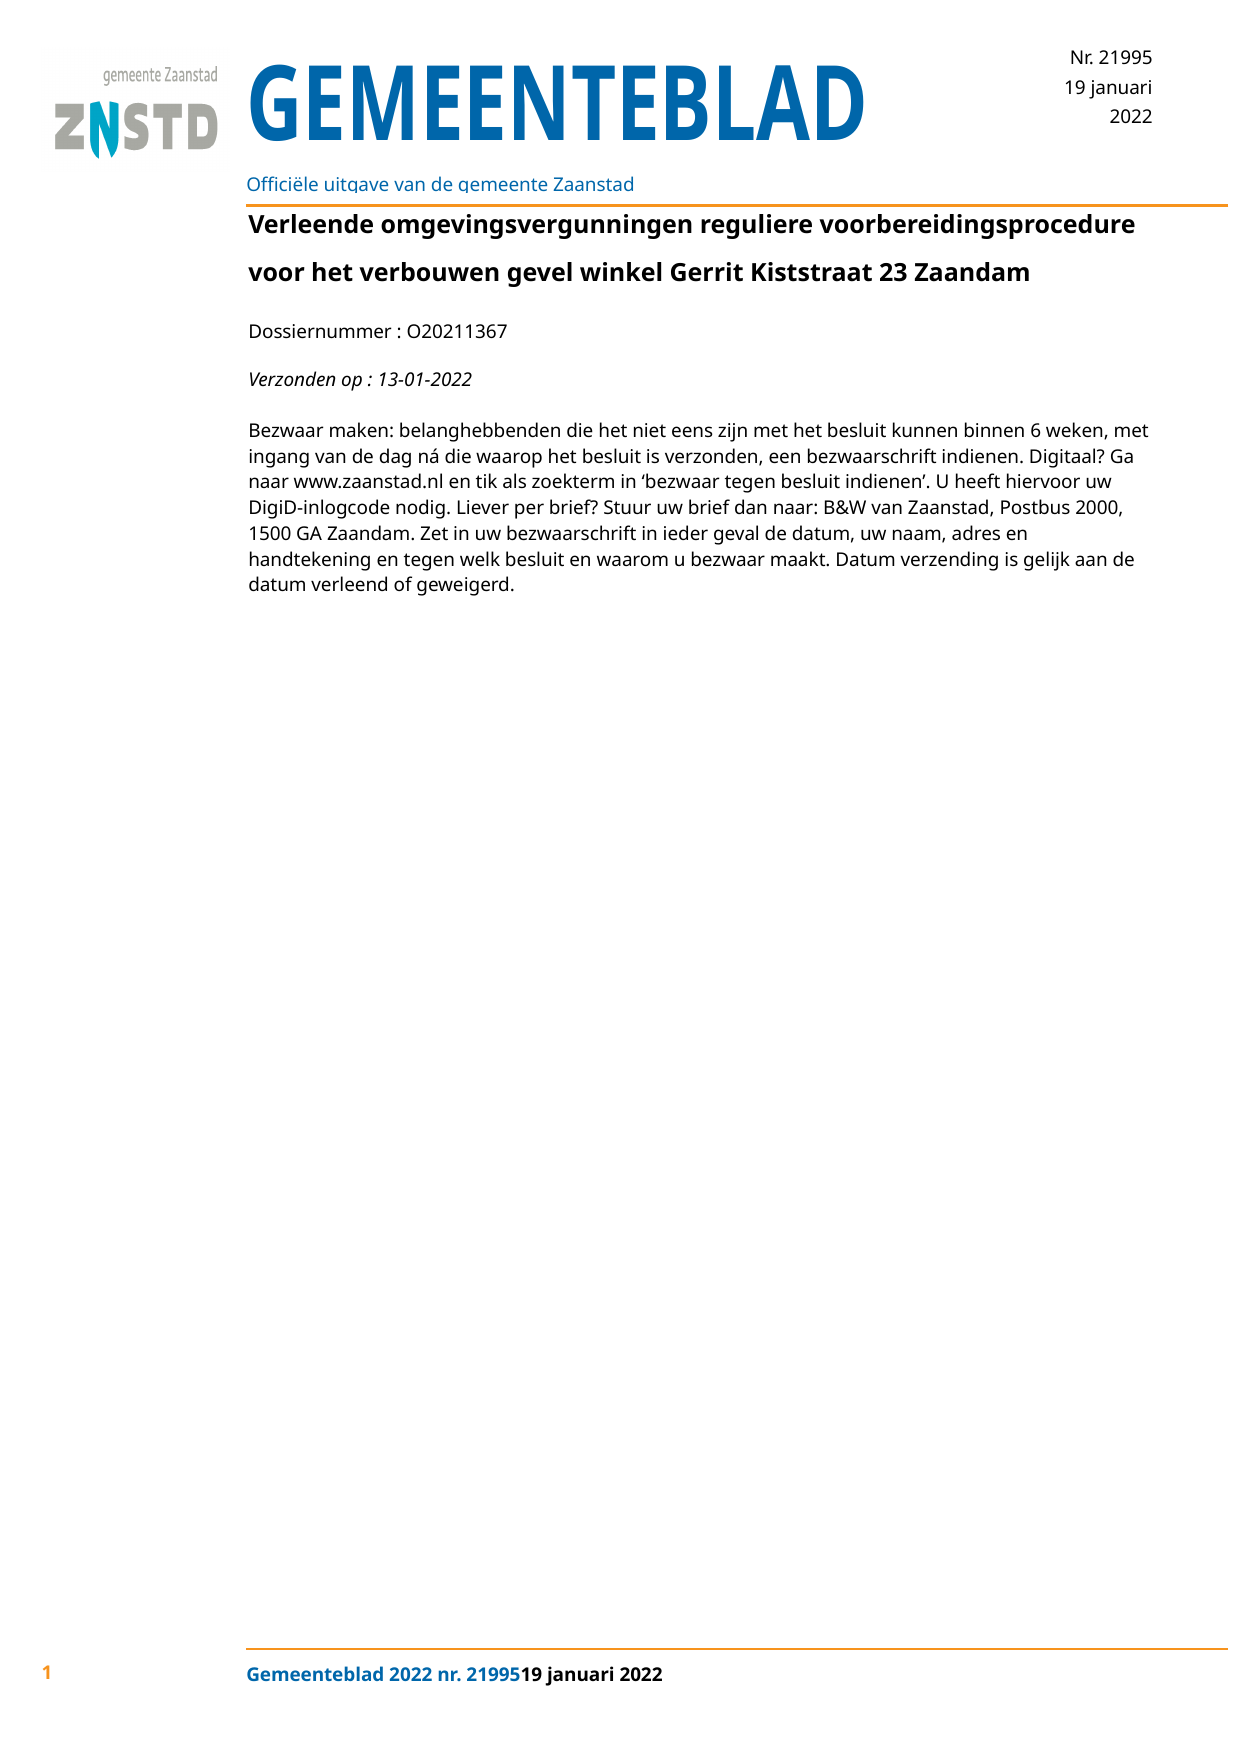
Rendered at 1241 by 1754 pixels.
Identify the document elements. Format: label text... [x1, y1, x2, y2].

text Verleende omgevingsvergunningen reguliere voorbereidingsprocedure voor het verbouwen gevel winkel Gerrit Kiststraat 23 Zaandam [248, 207, 1152, 288]
text Dossiernummer : O20211367 [248, 318, 1152, 344]
picture [41, 47, 231, 172]
text Verzonden op : 13-01-2022 [248, 366, 1152, 391]
text Bezwaar maken: belanghebbenden die het niet eens zijn met het besluit kunnen binnen 6 weken, met ingang van de dag ná die waarop het besluit is verzonden, een bezwaarschrift indienen. Digitaal? Ga naar www.zaanstad.nl en tik als zoekterm in ‘bezwaar tegen besluit indienen’. U heeft hiervoor uw DigiD-inlogcode nodig. Liever per brief? Stuur uw brief dan naar: B&W van Zaanstad, Postbus 2000, 1500 GA Zaandam. Zet in uw bezwaarschrift in ieder geval de datum, uw naam, adres en handtekening en tegen welk besluit en waarom u bezwaar maakt. Datum verzending is gelijk aan de datum verleend of geweigerd. [248, 417, 1152, 597]
